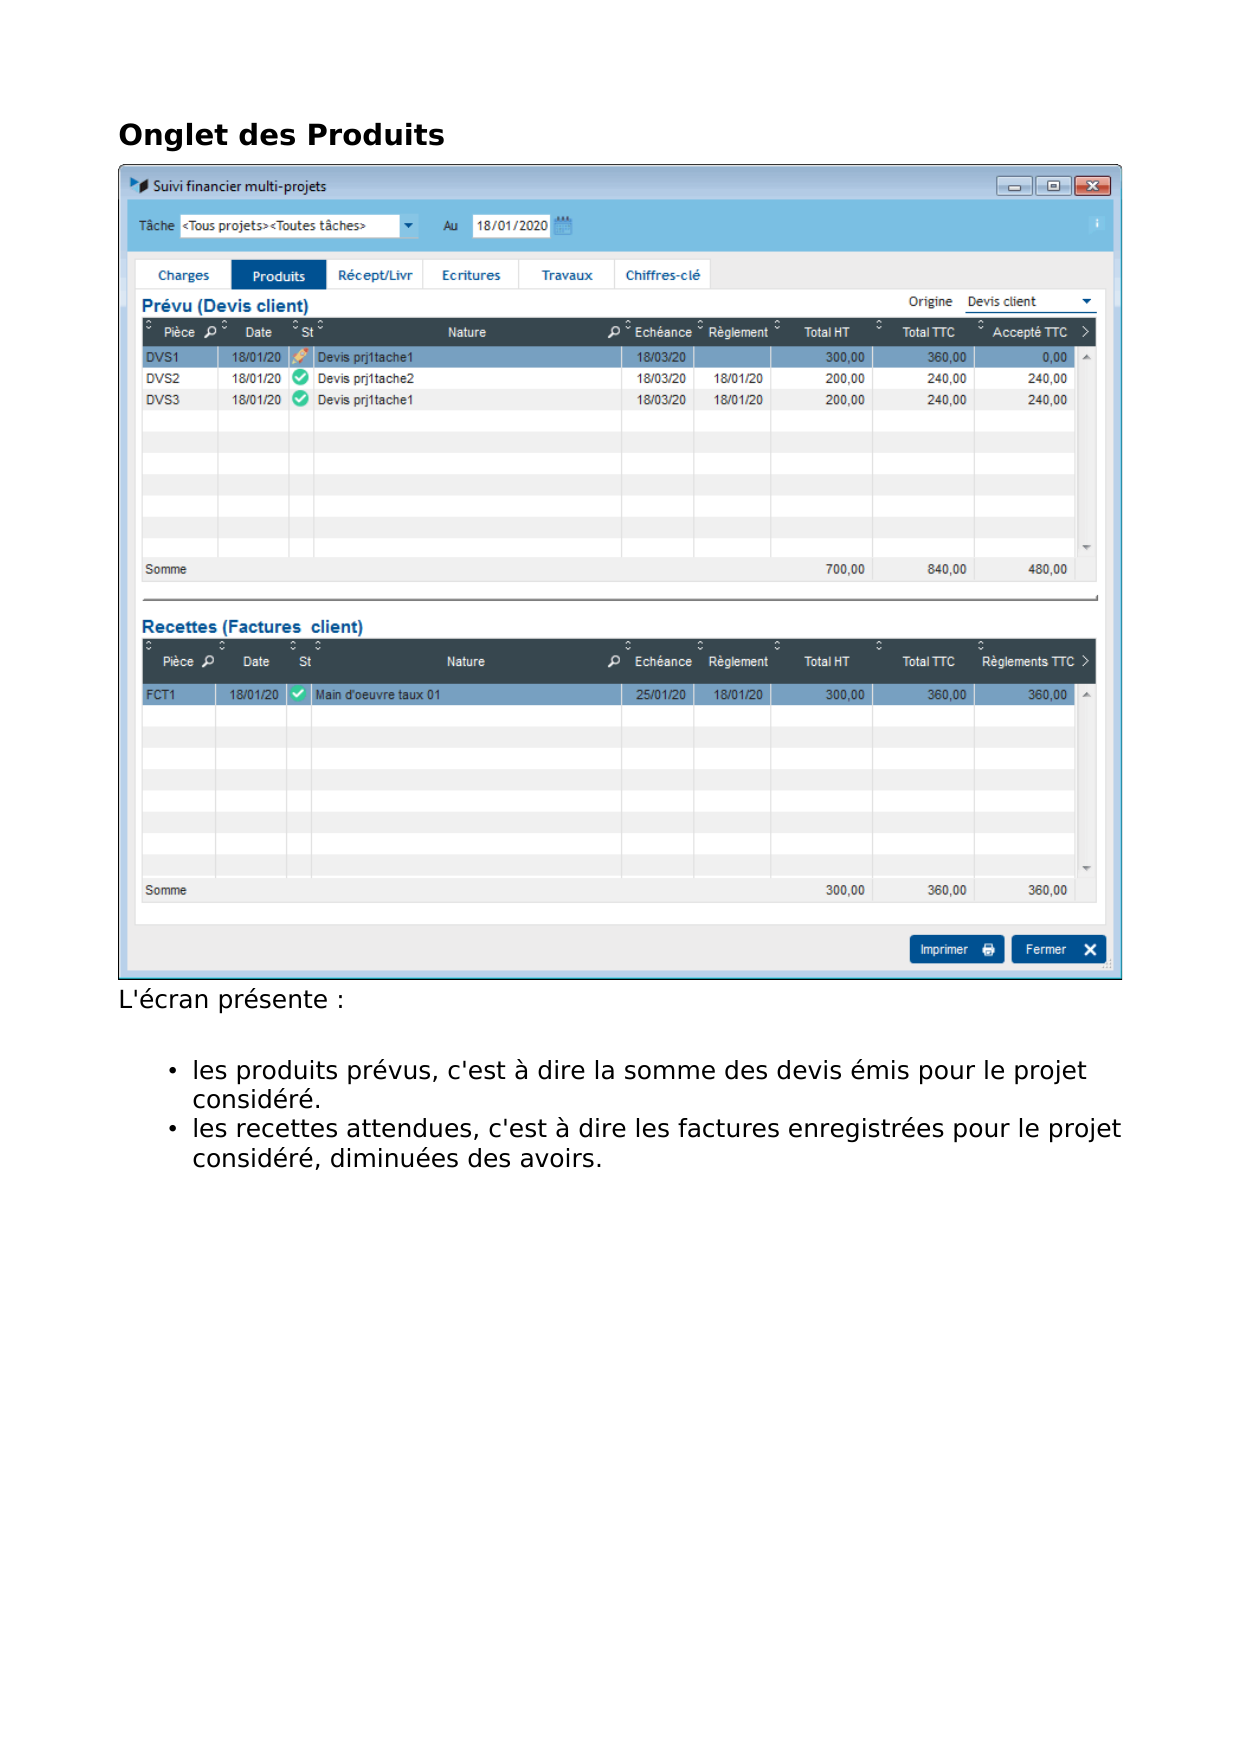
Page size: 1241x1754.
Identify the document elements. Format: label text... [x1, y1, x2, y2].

picture [118, 164, 1123, 980]
list les recettes attendues, c'est à dire les factures enregistrées pour le projet considéré, diminuées des avoirs. [177, 1115, 1122, 1173]
subtitle Onglet des Produits [118, 118, 1122, 152]
text L'écran présente : [118, 980, 1122, 1014]
list les produits prévus, c'est à dire la somme des devis émis pour le projet considéré. [177, 1056, 1122, 1115]
